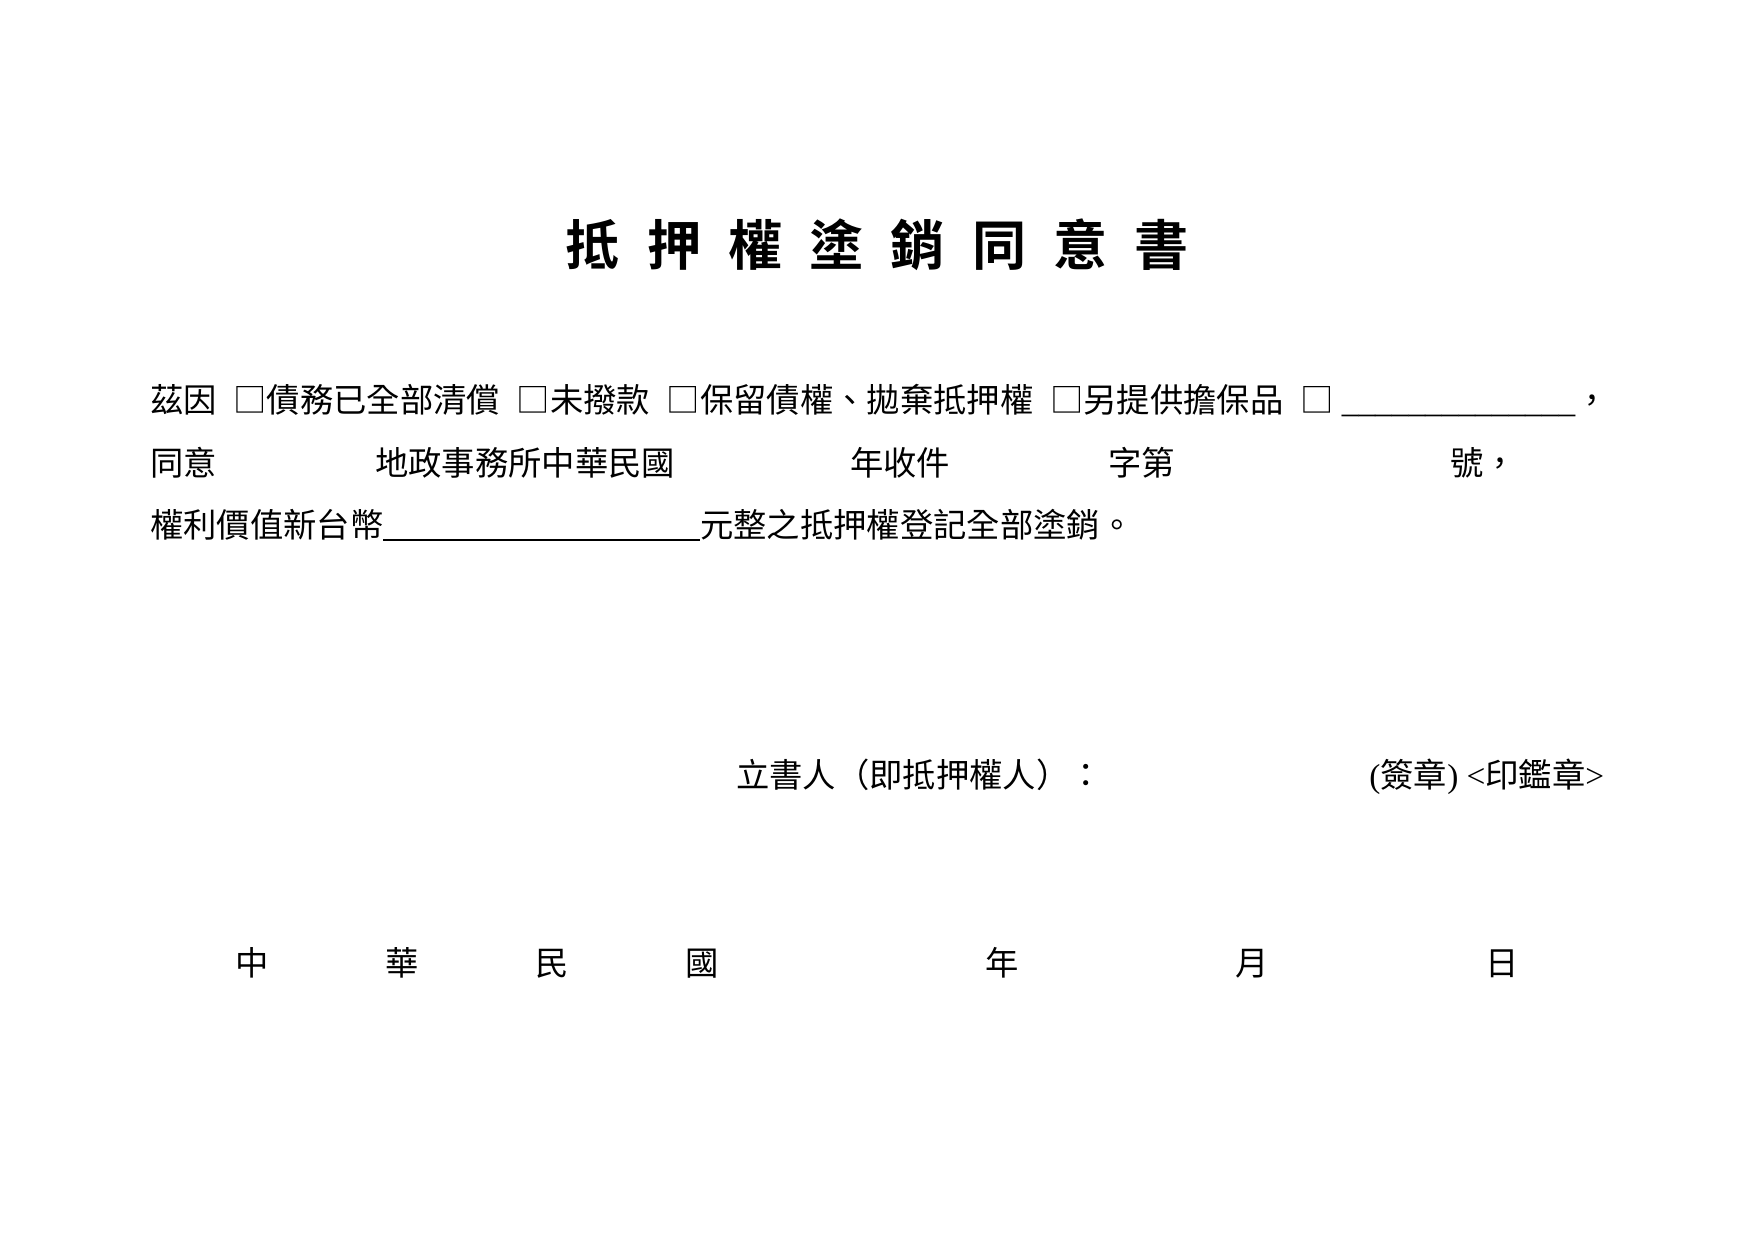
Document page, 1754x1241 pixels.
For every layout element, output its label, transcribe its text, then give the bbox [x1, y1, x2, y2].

text 抵 押 權 塗 銷 同 意 書 [150, 169, 1604, 294]
text 茲因 □債務已全部清償 □未撥款 □保留債權、拋棄抵押權 □另提供擔保品 □­­­­ ______________，同意 地政事務所中華民國 年收件 字第 號， 權利價值新台幣 元整之抵押權登記全部塗銷。 [150, 356, 1604, 544]
text 立書人（即抵押權人）： (簽章) <印鑑章> [150, 731, 1604, 794]
text 中 華 民 國 年 月 日 [150, 919, 1604, 981]
